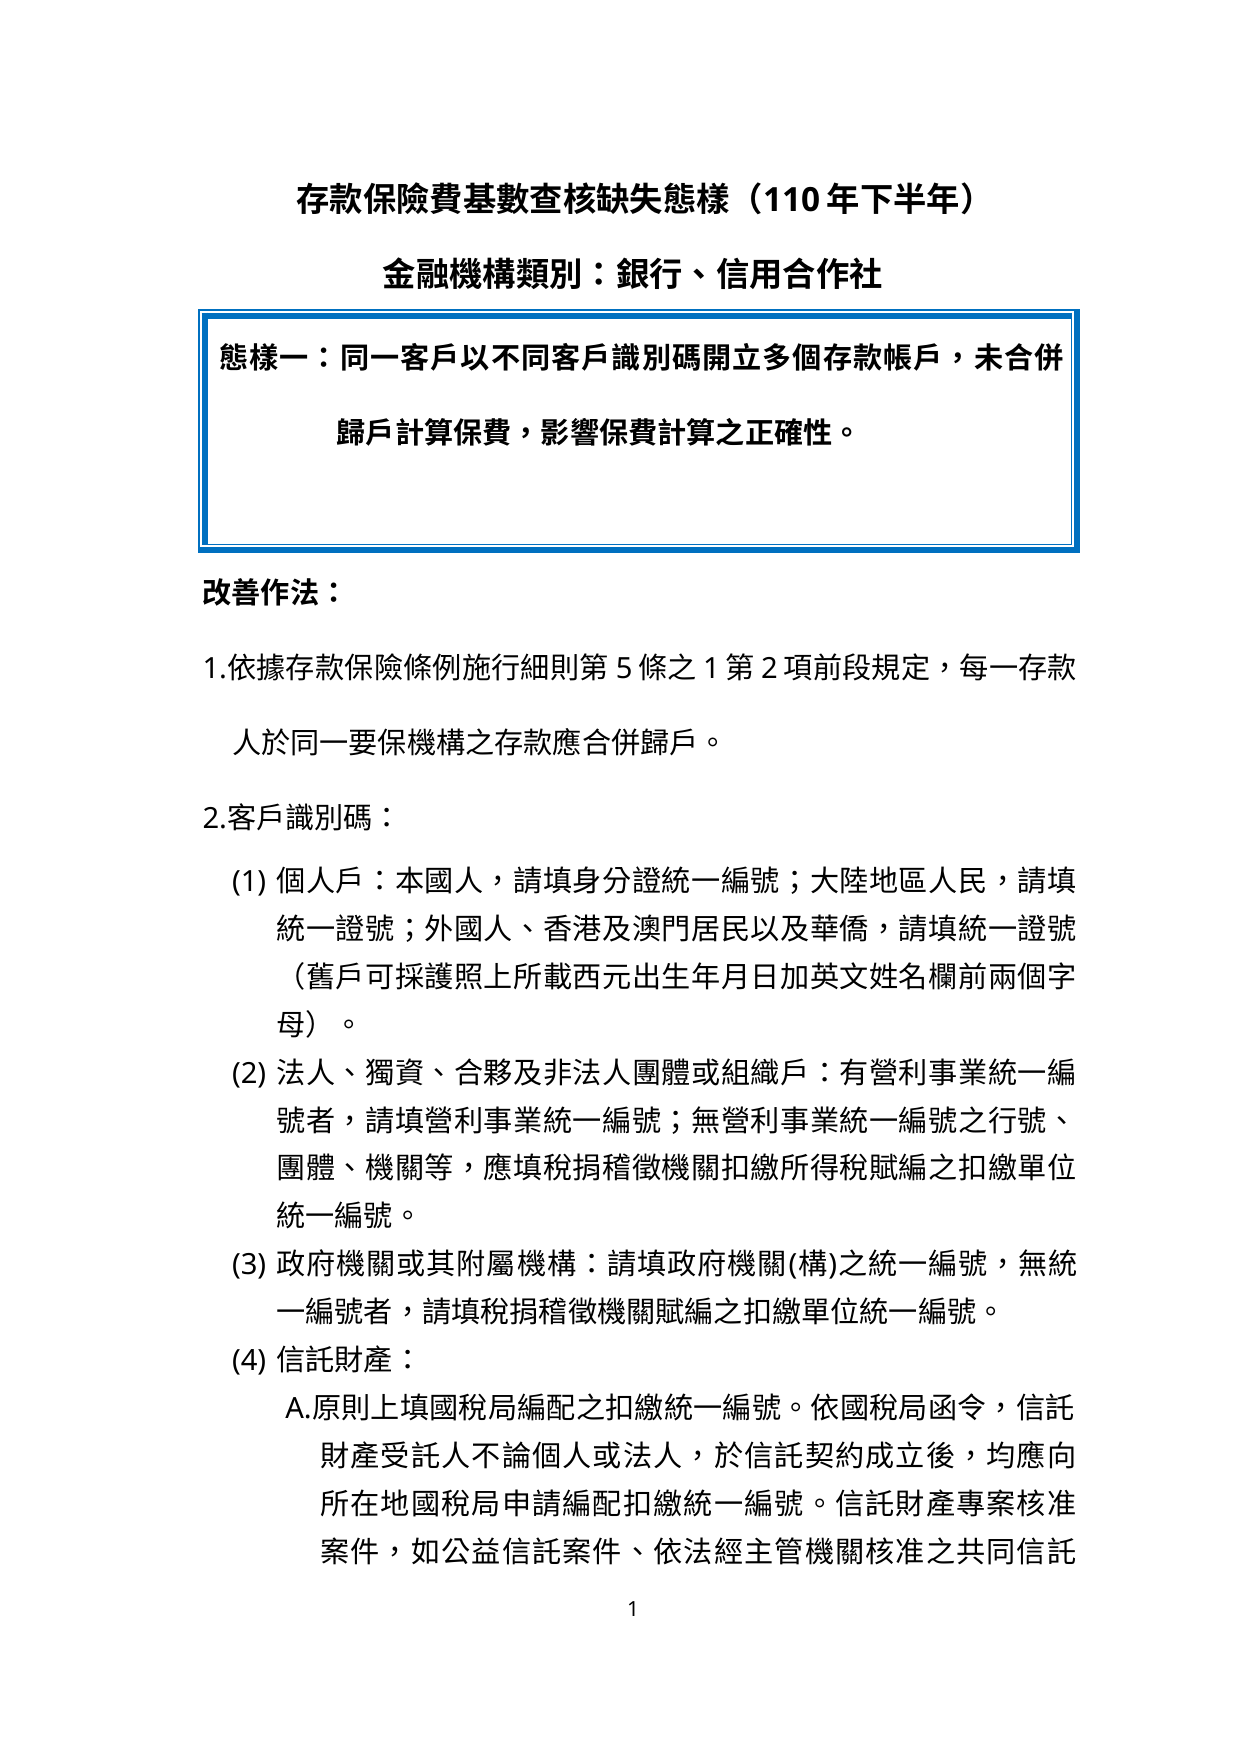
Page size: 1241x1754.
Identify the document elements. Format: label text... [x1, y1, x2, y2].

list 信託財產： [232, 1332, 1078, 1380]
list 個人戶：本國人，請填身分證統一編號；大陸地區人民，請填統一證號；外國人、香港及澳門居民以及華僑，請填統一證號（舊戶可採護照上所載西元出生年月日加英文姓名欄前兩個字母）。 [232, 853, 1078, 1045]
text 金融機構類別：銀行、信用合作社 [187, 234, 1078, 309]
list 法人、獨資、合夥及非法人團體或組織戶：有營利事業統一編號者，請填營利事業統一編號；無營利事業統一編號之行號、團體、機關等，應填稅捐稽徵機關扣繳所得稅賦編之扣繳單位統一編號。 [232, 1045, 1078, 1236]
text 2.客戶識別碼： [202, 778, 1078, 853]
text 存款保險費基數查核缺失態樣（110年下半年） [187, 159, 1102, 234]
text A.原則上填國稅局編配之扣繳統一編號。依國稅局函令，信託財產受託人不論個人或法人，於信託契約成立後，均應向所在地國稅局申請編配扣繳統一編號。信託財產專案核准案件，如公益信託案件、依法經主管機關核准之共同信託 [285, 1380, 1078, 1572]
list 政府機關或其附屬機構：請填政府機關(構)之統一編號，無統一編號者，請填稅捐稽徵機關賦編之扣繳單位統一編號。 [232, 1236, 1078, 1332]
table_header 態樣一：同一客戶以不同客戶識別碼開立多個存款帳戶，未合併歸戶計算保費，影響保費計算之正確性。 [208, 319, 1071, 544]
text 改善作法： [202, 553, 1078, 628]
text 1.依據存款保險條例施行細則第5條之1第2項前段規定，每一存款人於同一要保機構之存款應合併歸戶。 [202, 628, 1078, 778]
